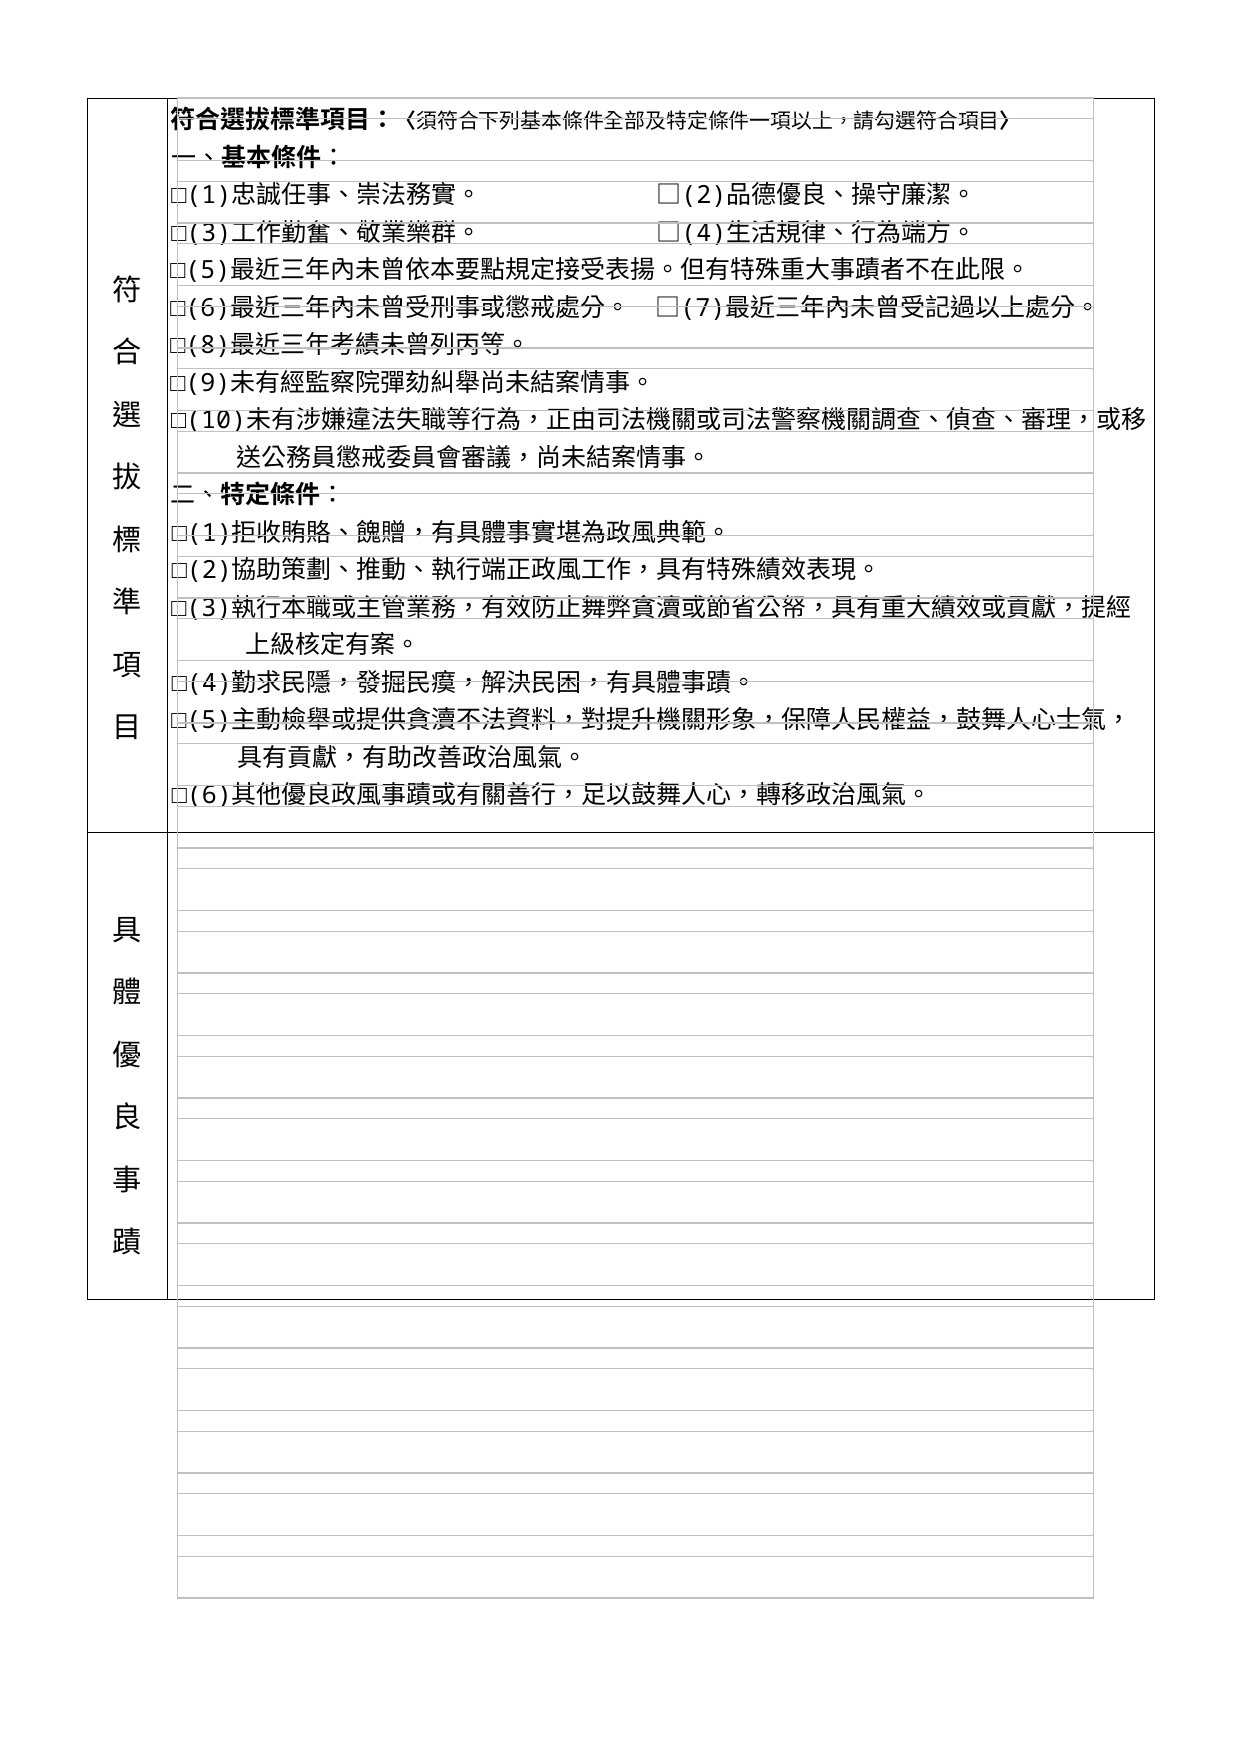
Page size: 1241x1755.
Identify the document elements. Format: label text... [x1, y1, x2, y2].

table_cell 符合選拔標準項目：〈須符合下列基本條件全部及特定條件一項以上，請勾選符合項目〉 一、基本條件： □(1)忠誠任事、崇法務實。 □(2)品德優良、操守廉潔。 □(3)工作勤奮、敬業樂群。 □(4)生活規律、行為端方。 □(5)最近三年內未曾依本要點規定接受表揚。但有特殊重大事蹟者不在此限。 □(6)最近三年內未曾受刑事或懲戒處分。 □(7)最近三年內未曾受記過以上處分。 □(8)最近三年考績未曾列丙等。 □(9)未有經監察院彈劾糾舉尚未結案情事。 □(10)未有涉嫌違法失職等行為，正由司法機關或司法警察機關調查、偵查、審理，或移 送公務員懲戒委員會審議，尚未結案情事。 二、特定條件： □(1)拒收賄賂、餽贈，有具體事實堪為政風典範。 □(2)協助策劃、推動、執行端正政風工作，具有特殊績效表現。 □(3)執行本職或主管業務，有效防止舞弊貪瀆或節省公帑，具有重大績效或貢獻，提經 上級核定有案。 □(4)勤求民隱，發掘民瘼，解決民困，有具體事蹟。 □(5)主動檢舉或提供貪瀆不法資料，對提升機關形象，保障人民權益，鼓舞人心士氣， 具有貢獻，有助改善政治風氣。 □(6)其他優良政風事蹟或有關善行，足以鼓舞人心，轉移政治風氣。 [178, 744, 1093, 785]
table_cell [168, 833, 177, 1299]
table_cell 符合選拔標準項目：〈須符合下列基本條件全部及特定條件一項以上，請勾選符合項目〉 一、基本條件： □(1)忠誠任事、崇法務實。 □(2)品德優良、操守廉潔。 □(3)工作勤奮、敬業樂群。 □(4)生活規律、行為端方。 □(5)最近三年內未曾依本要點規定接受表揚。但有特殊重大事蹟者不在此限。 □(6)最近三年內未曾受刑事或懲戒處分。 □(7)最近三年內未曾受記過以上處分。 □(8)最近三年考績未曾列丙等。 □(9)未有經監察院彈劾糾舉尚未結案情事。 □(10)未有涉嫌違法失職等行為，正由司法機關或司法警察機關調查、偵查、審理，或移 送公務員懲戒委員會審議，尚未結案情事。 二、特定條件： □(1)拒收賄賂、餽贈，有具體事實堪為政風典範。 □(2)協助策劃、推動、執行端正政風工作，具有特殊績效表現。 □(3)執行本職或主管業務，有效防止舞弊貪瀆或節省公帑，具有重大績效或貢獻，提經 上級核定有案。 □(4)勤求民隱，發掘民瘼，解決民困，有具體事蹟。 □(5)主動檢舉或提供貪瀆不法資料，對提升機關形象，保障人民權益，鼓舞人心士氣， 具有貢獻，有助改善政治風氣。 □(6)其他優良政風事蹟或有關善行，足以鼓舞人心，轉移政治風氣。 [178, 286, 1093, 306]
table_cell 符合選拔標準項目：〈須符合下列基本條件全部及特定條件一項以上，請勾選符合項目〉 一、基本條件： □(1)忠誠任事、崇法務實。 □(2)品德優良、操守廉潔。 □(3)工作勤奮、敬業樂群。 □(4)生活規律、行為端方。 □(5)最近三年內未曾依本要點規定接受表揚。但有特殊重大事蹟者不在此限。 □(6)最近三年內未曾受刑事或懲戒處分。 □(7)最近三年內未曾受記過以上處分。 □(8)最近三年考績未曾列丙等。 □(9)未有經監察院彈劾糾舉尚未結案情事。 □(10)未有涉嫌違法失職等行為，正由司法機關或司法警察機關調查、偵查、審理，或移 送公務員懲戒委員會審議，尚未結案情事。 二、特定條件： □(1)拒收賄賂、餽贈，有具體事實堪為政風典範。 □(2)協助策劃、推動、執行端正政風工作，具有特殊績效表現。 □(3)執行本職或主管業務，有效防止舞弊貪瀆或節省公帑，具有重大績效或貢獻，提經 上級核定有案。 □(4)勤求民隱，發掘民瘼，解決民困，有具體事蹟。 □(5)主動檢舉或提供貪瀆不法資料，對提升機關形象，保障人民權益，鼓舞人心士氣， 具有貢獻，有助改善政治風氣。 □(6)其他優良政風事蹟或有關善行，足以鼓舞人心，轉移政治風氣。 [178, 369, 1093, 410]
table_cell [178, 1036, 1093, 1056]
table_cell [1094, 833, 1154, 1299]
table_cell 符合選拔標準項目：〈須符合下列基本條件全部及特定條件一項以上，請勾選符合項目〉 一、基本條件： □(1)忠誠任事、崇法務實。 □(2)品德優良、操守廉潔。 □(3)工作勤奮、敬業樂群。 □(4)生活規律、行為端方。 □(5)最近三年內未曾依本要點規定接受表揚。但有特殊重大事蹟者不在此限。 □(6)最近三年內未曾受刑事或懲戒處分。 □(7)最近三年內未曾受記過以上處分。 □(8)最近三年考績未曾列丙等。 □(9)未有經監察院彈劾糾舉尚未結案情事。 □(10)未有涉嫌違法失職等行為，正由司法機關或司法警察機關調查、偵查、審理，或移 送公務員懲戒委員會審議，尚未結案情事。 二、特定條件： □(1)拒收賄賂、餽贈，有具體事實堪為政風典範。 □(2)協助策劃、推動、執行端正政風工作，具有特殊績效表現。 □(3)執行本職或主管業務，有效防止舞弊貪瀆或節省公帑，具有重大績效或貢獻，提經 上級核定有案。 □(4)勤求民隱，發掘民瘼，解決民困，有具體事蹟。 □(5)主動檢舉或提供貪瀆不法資料，對提升機關形象，保障人民權益，鼓舞人心士氣， 具有貢獻，有助改善政治風氣。 □(6)其他優良政風事蹟或有關善行，足以鼓舞人心，轉移政治風氣。 [178, 182, 1093, 222]
table_cell 符合選拔標準項目：〈須符合下列基本條件全部及特定條件一項以上，請勾選符合項目〉 一、基本條件： □(1)忠誠任事、崇法務實。 □(2)品德優良、操守廉潔。 □(3)工作勤奮、敬業樂群。 □(4)生活規律、行為端方。 □(5)最近三年內未曾依本要點規定接受表揚。但有特殊重大事蹟者不在此限。 □(6)最近三年內未曾受刑事或懲戒處分。 □(7)最近三年內未曾受記過以上處分。 □(8)最近三年考績未曾列丙等。 □(9)未有經監察院彈劾糾舉尚未結案情事。 □(10)未有涉嫌違法失職等行為，正由司法機關或司法警察機關調查、偵查、審理，或移 送公務員懲戒委員會審議，尚未結案情事。 二、特定條件： □(1)拒收賄賂、餽贈，有具體事實堪為政風典範。 □(2)協助策劃、推動、執行端正政風工作，具有特殊績效表現。 □(3)執行本職或主管業務，有效防止舞弊貪瀆或節省公帑，具有重大績效或貢獻，提經 上級核定有案。 □(4)勤求民隱，發掘民瘼，解決民困，有具體事蹟。 □(5)主動檢舉或提供貪瀆不法資料，對提升機關形象，保障人民權益，鼓舞人心士氣， 具有貢獻，有助改善政治風氣。 □(6)其他優良政風事蹟或有關善行，足以鼓舞人心，轉移政治風氣。 [178, 474, 1093, 493]
table_cell 符合選拔標準項目：〈須符合下列基本條件全部及特定條件一項以上，請勾選符合項目〉 一、基本條件： □(1)忠誠任事、崇法務實。 □(2)品德優良、操守廉潔。 □(3)工作勤奮、敬業樂群。 □(4)生活規律、行為端方。 □(5)最近三年內未曾依本要點規定接受表揚。但有特殊重大事蹟者不在此限。 □(6)最近三年內未曾受刑事或懲戒處分。 □(7)最近三年內未曾受記過以上處分。 □(8)最近三年考績未曾列丙等。 □(9)未有經監察院彈劾糾舉尚未結案情事。 □(10)未有涉嫌違法失職等行為，正由司法機關或司法警察機關調查、偵查、審理，或移 送公務員懲戒委員會審議，尚未結案情事。 二、特定條件： □(1)拒收賄賂、餽贈，有具體事實堪為政風典範。 □(2)協助策劃、推動、執行端正政風工作，具有特殊績效表現。 □(3)執行本職或主管業務，有效防止舞弊貪瀆或節省公帑，具有重大績效或貢獻，提經 上級核定有案。 □(4)勤求民隱，發掘民瘼，解決民困，有具體事蹟。 □(5)主動檢舉或提供貪瀆不法資料，對提升機關形象，保障人民權益，鼓舞人心士氣， 具有貢獻，有助改善政治風氣。 □(6)其他優良政風事蹟或有關善行，足以鼓舞人心，轉移政治風氣。 [178, 432, 1093, 472]
table_cell [178, 911, 1093, 931]
table_cell [178, 932, 1093, 972]
table_cell [178, 1119, 1093, 1160]
table_cell 符合選拔標準項目：〈須符合下列基本條件全部及特定條件一項以上，請勾選符合項目〉 一、基本條件： □(1)忠誠任事、崇法務實。 □(2)品德優良、操守廉潔。 □(3)工作勤奮、敬業樂群。 □(4)生活規律、行為端方。 □(5)最近三年內未曾依本要點規定接受表揚。但有特殊重大事蹟者不在此限。 □(6)最近三年內未曾受刑事或懲戒處分。 □(7)最近三年內未曾受記過以上處分。 □(8)最近三年考績未曾列丙等。 □(9)未有經監察院彈劾糾舉尚未結案情事。 □(10)未有涉嫌違法失職等行為，正由司法機關或司法警察機關調查、偵查、審理，或移 送公務員懲戒委員會審議，尚未結案情事。 二、特定條件： □(1)拒收賄賂、餽贈，有具體事實堪為政風典範。 □(2)協助策劃、推動、執行端正政風工作，具有特殊績效表現。 □(3)執行本職或主管業務，有效防止舞弊貪瀆或節省公帑，具有重大績效或貢獻，提經 上級核定有案。 □(4)勤求民隱，發掘民瘼，解決民困，有具體事蹟。 □(5)主動檢舉或提供貪瀆不法資料，對提升機關形象，保障人民權益，鼓舞人心士氣， 具有貢獻，有助改善政治風氣。 □(6)其他優良政風事蹟或有關善行，足以鼓舞人心，轉移政治風氣。 [178, 349, 1093, 368]
table_cell [178, 1244, 1093, 1285]
table_cell 符合選拔標準項目：〈須符合下列基本條件全部及特定條件一項以上，請勾選符合項目〉 一、基本條件： □(1)忠誠任事、崇法務實。 □(2)品德優良、操守廉潔。 □(3)工作勤奮、敬業樂群。 □(4)生活規律、行為端方。 □(5)最近三年內未曾依本要點規定接受表揚。但有特殊重大事蹟者不在此限。 □(6)最近三年內未曾受刑事或懲戒處分。 □(7)最近三年內未曾受記過以上處分。 □(8)最近三年考績未曾列丙等。 □(9)未有經監察院彈劾糾舉尚未結案情事。 □(10)未有涉嫌違法失職等行為，正由司法機關或司法警察機關調查、偵查、審理，或移 送公務員懲戒委員會審議，尚未結案情事。 二、特定條件： □(1)拒收賄賂、餽贈，有具體事實堪為政風典範。 □(2)協助策劃、推動、執行端正政風工作，具有特殊績效表現。 □(3)執行本職或主管業務，有效防止舞弊貪瀆或節省公帑，具有重大績效或貢獻，提經 上級核定有案。 □(4)勤求民隱，發掘民瘼，解決民困，有具體事蹟。 □(5)主動檢舉或提供貪瀆不法資料，對提升機關形象，保障人民權益，鼓舞人心士氣， 具有貢獻，有助改善政治風氣。 □(6)其他優良政風事蹟或有關善行，足以鼓舞人心，轉移政治風氣。 [178, 724, 1093, 743]
table_cell [178, 869, 1093, 910]
table_cell 符合選拔標準項目 [88, 99, 167, 832]
table_cell [178, 1057, 1093, 1097]
table_cell 符合選拔標準項目：〈須符合下列基本條件全部及特定條件一項以上，請勾選符合項目〉 一、基本條件： □(1)忠誠任事、崇法務實。 □(2)品德優良、操守廉潔。 □(3)工作勤奮、敬業樂群。 □(4)生活規律、行為端方。 □(5)最近三年內未曾依本要點規定接受表揚。但有特殊重大事蹟者不在此限。 □(6)最近三年內未曾受刑事或懲戒處分。 □(7)最近三年內未曾受記過以上處分。 □(8)最近三年考績未曾列丙等。 □(9)未有經監察院彈劾糾舉尚未結案情事。 □(10)未有涉嫌違法失職等行為，正由司法機關或司法警察機關調查、偵查、審理，或移 送公務員懲戒委員會審議，尚未結案情事。 二、特定條件： □(1)拒收賄賂、餽贈，有具體事實堪為政風典範。 □(2)協助策劃、推動、執行端正政風工作，具有特殊績效表現。 □(3)執行本職或主管業務，有效防止舞弊貪瀆或節省公帑，具有重大績效或貢獻，提經 上級核定有案。 □(4)勤求民隱，發掘民瘼，解決民困，有具體事蹟。 □(5)主動檢舉或提供貪瀆不法資料，對提升機關形象，保障人民權益，鼓舞人心士氣， 具有貢獻，有助改善政治風氣。 □(6)其他優良政風事蹟或有關善行，足以鼓舞人心，轉移政治風氣。 [223, 786, 1093, 806]
table_cell 符合選拔標準項目：〈須符合下列基本條件全部及特定條件一項以上，請勾選符合項目〉 一、基本條件： □(1)忠誠任事、崇法務實。 □(2)品德優良、操守廉潔。 □(3)工作勤奮、敬業樂群。 □(4)生活規律、行為端方。 □(5)最近三年內未曾依本要點規定接受表揚。但有特殊重大事蹟者不在此限。 □(6)最近三年內未曾受刑事或懲戒處分。 □(7)最近三年內未曾受記過以上處分。 □(8)最近三年考績未曾列丙等。 □(9)未有經監察院彈劾糾舉尚未結案情事。 □(10)未有涉嫌違法失職等行為，正由司法機關或司法警察機關調查、偵查、審理，或移 送公務員懲戒委員會審議，尚未結案情事。 二、特定條件： □(1)拒收賄賂、餽贈，有具體事實堪為政風典範。 □(2)協助策劃、推動、執行端正政風工作，具有特殊績效表現。 □(3)執行本職或主管業務，有效防止舞弊貪瀆或節省公帑，具有重大績效或貢獻，提經 上級核定有案。 □(4)勤求民隱，發掘民瘼，解決民困，有具體事蹟。 □(5)主動檢舉或提供貪瀆不法資料，對提升機關形象，保障人民權益，鼓舞人心士氣， 具有貢獻，有助改善政治風氣。 □(6)其他優良政風事蹟或有關善行，足以鼓舞人心，轉移政治風氣。 [178, 307, 1093, 347]
table_cell 符合選拔標準項目：〈須符合下列基本條件全部及特定條件一項以上，請勾選符合項目〉 一、基本條件： □(1)忠誠任事、崇法務實。 □(2)品德優良、操守廉潔。 □(3)工作勤奮、敬業樂群。 □(4)生活規律、行為端方。 □(5)最近三年內未曾依本要點規定接受表揚。但有特殊重大事蹟者不在此限。 □(6)最近三年內未曾受刑事或懲戒處分。 □(7)最近三年內未曾受記過以上處分。 □(8)最近三年考績未曾列丙等。 □(9)未有經監察院彈劾糾舉尚未結案情事。 □(10)未有涉嫌違法失職等行為，正由司法機關或司法警察機關調查、偵查、審理，或移 送公務員懲戒委員會審議，尚未結案情事。 二、特定條件： □(1)拒收賄賂、餽贈，有具體事實堪為政風典範。 □(2)協助策劃、推動、執行端正政風工作，具有特殊績效表現。 □(3)執行本職或主管業務，有效防止舞弊貪瀆或節省公帑，具有重大績效或貢獻，提經 上級核定有案。 □(4)勤求民隱，發掘民瘼，解決民困，有具體事蹟。 □(5)主動檢舉或提供貪瀆不法資料，對提升機關形象，保障人民權益，鼓舞人心士氣， 具有貢獻，有助改善政治風氣。 □(6)其他優良政風事蹟或有關善行，足以鼓舞人心，轉移政治風氣。 [178, 244, 1093, 285]
table_cell 符合選拔標準項目：〈須符合下列基本條件全部及特定條件一項以上，請勾選符合項目〉 一、基本條件： □(1)忠誠任事、崇法務實。 □(2)品德優良、操守廉潔。 □(3)工作勤奮、敬業樂群。 □(4)生活規律、行為端方。 □(5)最近三年內未曾依本要點規定接受表揚。但有特殊重大事蹟者不在此限。 □(6)最近三年內未曾受刑事或懲戒處分。 □(7)最近三年內未曾受記過以上處分。 □(8)最近三年考績未曾列丙等。 □(9)未有經監察院彈劾糾舉尚未結案情事。 □(10)未有涉嫌違法失職等行為，正由司法機關或司法警察機關調查、偵查、審理，或移 送公務員懲戒委員會審議，尚未結案情事。 二、特定條件： □(1)拒收賄賂、餽贈，有具體事實堪為政風典範。 □(2)協助策劃、推動、執行端正政風工作，具有特殊績效表現。 □(3)執行本職或主管業務，有效防止舞弊貪瀆或節省公帑，具有重大績效或貢獻，提經 上級核定有案。 □(4)勤求民隱，發掘民瘼，解決民困，有具體事蹟。 □(5)主動檢舉或提供貪瀆不法資料，對提升機關形象，保障人民權益，鼓舞人心士氣， 具有貢獻，有助改善政治風氣。 □(6)其他優良政風事蹟或有關善行，足以鼓舞人心，轉移政治風氣。 [178, 99, 1093, 118]
table_cell 符合選拔標準項目：〈須符合下列基本條件全部及特定條件一項以上，請勾選符合項目〉 一、基本條件： □(1)忠誠任事、崇法務實。 □(2)品德優良、操守廉潔。 □(3)工作勤奮、敬業樂群。 □(4)生活規律、行為端方。 □(5)最近三年內未曾依本要點規定接受表揚。但有特殊重大事蹟者不在此限。 □(6)最近三年內未曾受刑事或懲戒處分。 □(7)最近三年內未曾受記過以上處分。 □(8)最近三年考績未曾列丙等。 □(9)未有經監察院彈劾糾舉尚未結案情事。 □(10)未有涉嫌違法失職等行為，正由司法機關或司法警察機關調查、偵查、審理，或移 送公務員懲戒委員會審議，尚未結案情事。 二、特定條件： □(1)拒收賄賂、餽贈，有具體事實堪為政風典範。 □(2)協助策劃、推動、執行端正政風工作，具有特殊績效表現。 □(3)執行本職或主管業務，有效防止舞弊貪瀆或節省公帑，具有重大績效或貢獻，提經 上級核定有案。 □(4)勤求民隱，發掘民瘼，解決民困，有具體事蹟。 □(5)主動檢舉或提供貪瀆不法資料，對提升機關形象，保障人民權益，鼓舞人心士氣， 具有貢獻，有助改善政治風氣。 □(6)其他優良政風事蹟或有關善行，足以鼓舞人心，轉移政治風氣。 [178, 494, 1093, 535]
table_cell 符合選拔標準項目：〈須符合下列基本條件全部及特定條件一項以上，請勾選符合項目〉 一、基本條件： □(1)忠誠任事、崇法務實。 □(2)品德優良、操守廉潔。 □(3)工作勤奮、敬業樂群。 □(4)生活規律、行為端方。 □(5)最近三年內未曾依本要點規定接受表揚。但有特殊重大事蹟者不在此限。 □(6)最近三年內未曾受刑事或懲戒處分。 □(7)最近三年內未曾受記過以上處分。 □(8)最近三年考績未曾列丙等。 □(9)未有經監察院彈劾糾舉尚未結案情事。 □(10)未有涉嫌違法失職等行為，正由司法機關或司法警察機關調查、偵查、審理，或移 送公務員懲戒委員會審議，尚未結案情事。 二、特定條件： □(1)拒收賄賂、餽贈，有具體事實堪為政風典範。 □(2)協助策劃、推動、執行端正政風工作，具有特殊績效表現。 □(3)執行本職或主管業務，有效防止舞弊貪瀆或節省公帑，具有重大績效或貢獻，提經 上級核定有案。 □(4)勤求民隱，發掘民瘼，解決民困，有具體事蹟。 □(5)主動檢舉或提供貪瀆不法資料，對提升機關形象，保障人民權益，鼓舞人心士氣， 具有貢獻，有助改善政治風氣。 □(6)其他優良政風事蹟或有關善行，足以鼓舞人心，轉移政治風氣。 [238, 411, 1093, 431]
table_cell 符合選拔標準項目：〈須符合下列基本條件全部及特定條件一項以上，請勾選符合項目〉 一、基本條件： □(1)忠誠任事、崇法務實。 □(2)品德優良、操守廉潔。 □(3)工作勤奮、敬業樂群。 □(4)生活規律、行為端方。 □(5)最近三年內未曾依本要點規定接受表揚。但有特殊重大事蹟者不在此限。 □(6)最近三年內未曾受刑事或懲戒處分。 □(7)最近三年內未曾受記過以上處分。 □(8)最近三年考績未曾列丙等。 □(9)未有經監察院彈劾糾舉尚未結案情事。 □(10)未有涉嫌違法失職等行為，正由司法機關或司法警察機關調查、偵查、審理，或移 送公務員懲戒委員會審議，尚未結案情事。 二、特定條件： □(1)拒收賄賂、餽贈，有具體事實堪為政風典範。 □(2)協助策劃、推動、執行端正政風工作，具有特殊績效表現。 □(3)執行本職或主管業務，有效防止舞弊貪瀆或節省公帑，具有重大績效或貢獻，提經 上級核定有案。 □(4)勤求民隱，發掘民瘼，解決民困，有具體事蹟。 □(5)主動檢舉或提供貪瀆不法資料，對提升機關形象，保障人民權益，鼓舞人心士氣， 具有貢獻，有助改善政治風氣。 □(6)其他優良政風事蹟或有關善行，足以鼓舞人心，轉移政治風氣。 [1094, 99, 1154, 832]
table_cell 符合選拔標準項目：〈須符合下列基本條件全部及特定條件一項以上，請勾選符合項目〉 一、基本條件： □(1)忠誠任事、崇法務實。 □(2)品德優良、操守廉潔。 □(3)工作勤奮、敬業樂群。 □(4)生活規律、行為端方。 □(5)最近三年內未曾依本要點規定接受表揚。但有特殊重大事蹟者不在此限。 □(6)最近三年內未曾受刑事或懲戒處分。 □(7)最近三年內未曾受記過以上處分。 □(8)最近三年考績未曾列丙等。 □(9)未有經監察院彈劾糾舉尚未結案情事。 □(10)未有涉嫌違法失職等行為，正由司法機關或司法警察機關調查、偵查、審理，或移 送公務員懲戒委員會審議，尚未結案情事。 二、特定條件： □(1)拒收賄賂、餽贈，有具體事實堪為政風典範。 □(2)協助策劃、推動、執行端正政風工作，具有特殊績效表現。 □(3)執行本職或主管業務，有效防止舞弊貪瀆或節省公帑，具有重大績效或貢獻，提經 上級核定有案。 □(4)勤求民隱，發掘民瘼，解決民困，有具體事蹟。 □(5)主動檢舉或提供貪瀆不法資料，對提升機關形象，保障人民權益，鼓舞人心士氣， 具有貢獻，有助改善政治風氣。 □(6)其他優良政風事蹟或有關善行，足以鼓舞人心，轉移政治風氣。 [178, 119, 1093, 160]
table_cell [178, 1182, 1093, 1222]
table_cell 符合選拔標準項目：〈須符合下列基本條件全部及特定條件一項以上，請勾選符合項目〉 一、基本條件： □(1)忠誠任事、崇法務實。 □(2)品德優良、操守廉潔。 □(3)工作勤奮、敬業樂群。 □(4)生活規律、行為端方。 □(5)最近三年內未曾依本要點規定接受表揚。但有特殊重大事蹟者不在此限。 □(6)最近三年內未曾受刑事或懲戒處分。 □(7)最近三年內未曾受記過以上處分。 □(8)最近三年考績未曾列丙等。 □(9)未有經監察院彈劾糾舉尚未結案情事。 □(10)未有涉嫌違法失職等行為，正由司法機關或司法警察機關調查、偵查、審理，或移 送公務員懲戒委員會審議，尚未結案情事。 二、特定條件： □(1)拒收賄賂、餽贈，有具體事實堪為政風典範。 □(2)協助策劃、推動、執行端正政風工作，具有特殊績效表現。 □(3)執行本職或主管業務，有效防止舞弊貪瀆或節省公帑，具有重大績效或貢獻，提經 上級核定有案。 □(4)勤求民隱，發掘民瘼，解決民困，有具體事蹟。 □(5)主動檢舉或提供貪瀆不法資料，對提升機關形象，保障人民權益，鼓舞人心士氣， 具有貢獻，有助改善政治風氣。 □(6)其他優良政風事蹟或有關善行，足以鼓舞人心，轉移政治風氣。 [178, 661, 1093, 681]
table_cell 符合選拔標準項目：〈須符合下列基本條件全部及特定條件一項以上，請勾選符合項目〉 一、基本條件： □(1)忠誠任事、崇法務實。 □(2)品德優良、操守廉潔。 □(3)工作勤奮、敬業樂群。 □(4)生活規律、行為端方。 □(5)最近三年內未曾依本要點規定接受表揚。但有特殊重大事蹟者不在此限。 □(6)最近三年內未曾受刑事或懲戒處分。 □(7)最近三年內未曾受記過以上處分。 □(8)最近三年考績未曾列丙等。 □(9)未有經監察院彈劾糾舉尚未結案情事。 □(10)未有涉嫌違法失職等行為，正由司法機關或司法警察機關調查、偵查、審理，或移 送公務員懲戒委員會審議，尚未結案情事。 二、特定條件： □(1)拒收賄賂、餽贈，有具體事實堪為政風典範。 □(2)協助策劃、推動、執行端正政風工作，具有特殊績效表現。 □(3)執行本職或主管業務，有效防止舞弊貪瀆或節省公帑，具有重大績效或貢獻，提經 上級核定有案。 □(4)勤求民隱，發掘民瘼，解決民困，有具體事蹟。 □(5)主動檢舉或提供貪瀆不法資料，對提升機關形象，保障人民權益，鼓舞人心士氣， 具有貢獻，有助改善政治風氣。 □(6)其他優良政風事蹟或有關善行，足以鼓舞人心，轉移政治風氣。 [178, 682, 1093, 722]
table_cell 具體優良事蹟 [88, 833, 167, 1299]
table_cell 符合選拔標準項目：〈須符合下列基本條件全部及特定條件一項以上，請勾選符合項目〉 一、基本條件： □(1)忠誠任事、崇法務實。 □(2)品德優良、操守廉潔。 □(3)工作勤奮、敬業樂群。 □(4)生活規律、行為端方。 □(5)最近三年內未曾依本要點規定接受表揚。但有特殊重大事蹟者不在此限。 □(6)最近三年內未曾受刑事或懲戒處分。 □(7)最近三年內未曾受記過以上處分。 □(8)最近三年考績未曾列丙等。 □(9)未有經監察院彈劾糾舉尚未結案情事。 □(10)未有涉嫌違法失職等行為，正由司法機關或司法警察機關調查、偵查、審理，或移 送公務員懲戒委員會審議，尚未結案情事。 二、特定條件： □(1)拒收賄賂、餽贈，有具體事實堪為政風典範。 □(2)協助策劃、推動、執行端正政風工作，具有特殊績效表現。 □(3)執行本職或主管業務，有效防止舞弊貪瀆或節省公帑，具有重大績效或貢獻，提經 上級核定有案。 □(4)勤求民隱，發掘民瘼，解決民困，有具體事蹟。 □(5)主動檢舉或提供貪瀆不法資料，對提升機關形象，保障人民權益，鼓舞人心士氣， 具有貢獻，有助改善政治風氣。 □(6)其他優良政風事蹟或有關善行，足以鼓舞人心，轉移政治風氣。 [178, 536, 1093, 556]
table_cell 符合選拔標準項目：〈須符合下列基本條件全部及特定條件一項以上，請勾選符合項目〉 一、基本條件： □(1)忠誠任事、崇法務實。 □(2)品德優良、操守廉潔。 □(3)工作勤奮、敬業樂群。 □(4)生活規律、行為端方。 □(5)最近三年內未曾依本要點規定接受表揚。但有特殊重大事蹟者不在此限。 □(6)最近三年內未曾受刑事或懲戒處分。 □(7)最近三年內未曾受記過以上處分。 □(8)最近三年考績未曾列丙等。 □(9)未有經監察院彈劾糾舉尚未結案情事。 □(10)未有涉嫌違法失職等行為，正由司法機關或司法警察機關調查、偵查、審理，或移 送公務員懲戒委員會審議，尚未結案情事。 二、特定條件： □(1)拒收賄賂、餽贈，有具體事實堪為政風典範。 □(2)協助策劃、推動、執行端正政風工作，具有特殊績效表現。 □(3)執行本職或主管業務，有效防止舞弊貪瀆或節省公帑，具有重大績效或貢獻，提經 上級核定有案。 □(4)勤求民隱，發掘民瘼，解決民困，有具體事蹟。 □(5)主動檢舉或提供貪瀆不法資料，對提升機關形象，保障人民權益，鼓舞人心士氣， 具有貢獻，有助改善政治風氣。 □(6)其他優良政風事蹟或有關善行，足以鼓舞人心，轉移政治風氣。 [178, 619, 1093, 660]
table_cell 符合選拔標準項目：〈須符合下列基本條件全部及特定條件一項以上，請勾選符合項目〉 一、基本條件： □(1)忠誠任事、崇法務實。 □(2)品德優良、操守廉潔。 □(3)工作勤奮、敬業樂群。 □(4)生活規律、行為端方。 □(5)最近三年內未曾依本要點規定接受表揚。但有特殊重大事蹟者不在此限。 □(6)最近三年內未曾受刑事或懲戒處分。 □(7)最近三年內未曾受記過以上處分。 □(8)最近三年考績未曾列丙等。 □(9)未有經監察院彈劾糾舉尚未結案情事。 □(10)未有涉嫌違法失職等行為，正由司法機關或司法警察機關調查、偵查、審理，或移 送公務員懲戒委員會審議，尚未結案情事。 二、特定條件： □(1)拒收賄賂、餽贈，有具體事實堪為政風典範。 □(2)協助策劃、推動、執行端正政風工作，具有特殊績效表現。 □(3)執行本職或主管業務，有效防止舞弊貪瀆或節省公帑，具有重大績效或貢獻，提經 上級核定有案。 □(4)勤求民隱，發掘民瘼，解決民困，有具體事蹟。 □(5)主動檢舉或提供貪瀆不法資料，對提升機關形象，保障人民權益，鼓舞人心士氣， 具有貢獻，有助改善政治風氣。 □(6)其他優良政風事蹟或有關善行，足以鼓舞人心，轉移政治風氣。 [178, 161, 1093, 181]
table_cell 符合選拔標準項目：〈須符合下列基本條件全部及特定條件一項以上，請勾選符合項目〉 一、基本條件： □(1)忠誠任事、崇法務實。 □(2)品德優良、操守廉潔。 □(3)工作勤奮、敬業樂群。 □(4)生活規律、行為端方。 □(5)最近三年內未曾依本要點規定接受表揚。但有特殊重大事蹟者不在此限。 □(6)最近三年內未曾受刑事或懲戒處分。 □(7)最近三年內未曾受記過以上處分。 □(8)最近三年考績未曾列丙等。 □(9)未有經監察院彈劾糾舉尚未結案情事。 □(10)未有涉嫌違法失職等行為，正由司法機關或司法警察機關調查、偵查、審理，或移 送公務員懲戒委員會審議，尚未結案情事。 二、特定條件： □(1)拒收賄賂、餽贈，有具體事實堪為政風典範。 □(2)協助策劃、推動、執行端正政風工作，具有特殊績效表現。 □(3)執行本職或主管業務，有效防止舞弊貪瀆或節省公帑，具有重大績效或貢獻，提經 上級核定有案。 □(4)勤求民隱，發掘民瘼，解決民困，有具體事蹟。 □(5)主動檢舉或提供貪瀆不法資料，對提升機關形象，保障人民權益，鼓舞人心士氣， 具有貢獻，有助改善政治風氣。 □(6)其他優良政風事蹟或有關善行，足以鼓舞人心，轉移政治風氣。 [178, 557, 1093, 597]
table_cell 符合選拔標準項目：〈須符合下列基本條件全部及特定條件一項以上，請勾選符合項目〉 一、基本條件： □(1)忠誠任事、崇法務實。 □(2)品德優良、操守廉潔。 □(3)工作勤奮、敬業樂群。 □(4)生活規律、行為端方。 □(5)最近三年內未曾依本要點規定接受表揚。但有特殊重大事蹟者不在此限。 □(6)最近三年內未曾受刑事或懲戒處分。 □(7)最近三年內未曾受記過以上處分。 □(8)最近三年考績未曾列丙等。 □(9)未有經監察院彈劾糾舉尚未結案情事。 □(10)未有涉嫌違法失職等行為，正由司法機關或司法警察機關調查、偵查、審理，或移 送公務員懲戒委員會審議，尚未結案情事。 二、特定條件： □(1)拒收賄賂、餽贈，有具體事實堪為政風典範。 □(2)協助策劃、推動、執行端正政風工作，具有特殊績效表現。 □(3)執行本職或主管業務，有效防止舞弊貪瀆或節省公帑，具有重大績效或貢獻，提經 上級核定有案。 □(4)勤求民隱，發掘民瘼，解決民困，有具體事蹟。 □(5)主動檢舉或提供貪瀆不法資料，對提升機關形象，保障人民權益，鼓舞人心士氣， 具有貢獻，有助改善政治風氣。 □(6)其他優良政風事蹟或有關善行，足以鼓舞人心，轉移政治風氣。 [178, 807, 1093, 832]
table_cell [178, 849, 1093, 868]
table_cell [178, 1224, 1093, 1243]
table_cell [178, 974, 1093, 993]
table_cell [178, 1161, 1093, 1181]
table_cell [178, 1099, 1093, 1118]
table_cell [178, 833, 1093, 847]
table_cell [178, 1286, 1093, 1299]
table_cell [178, 994, 1093, 1035]
